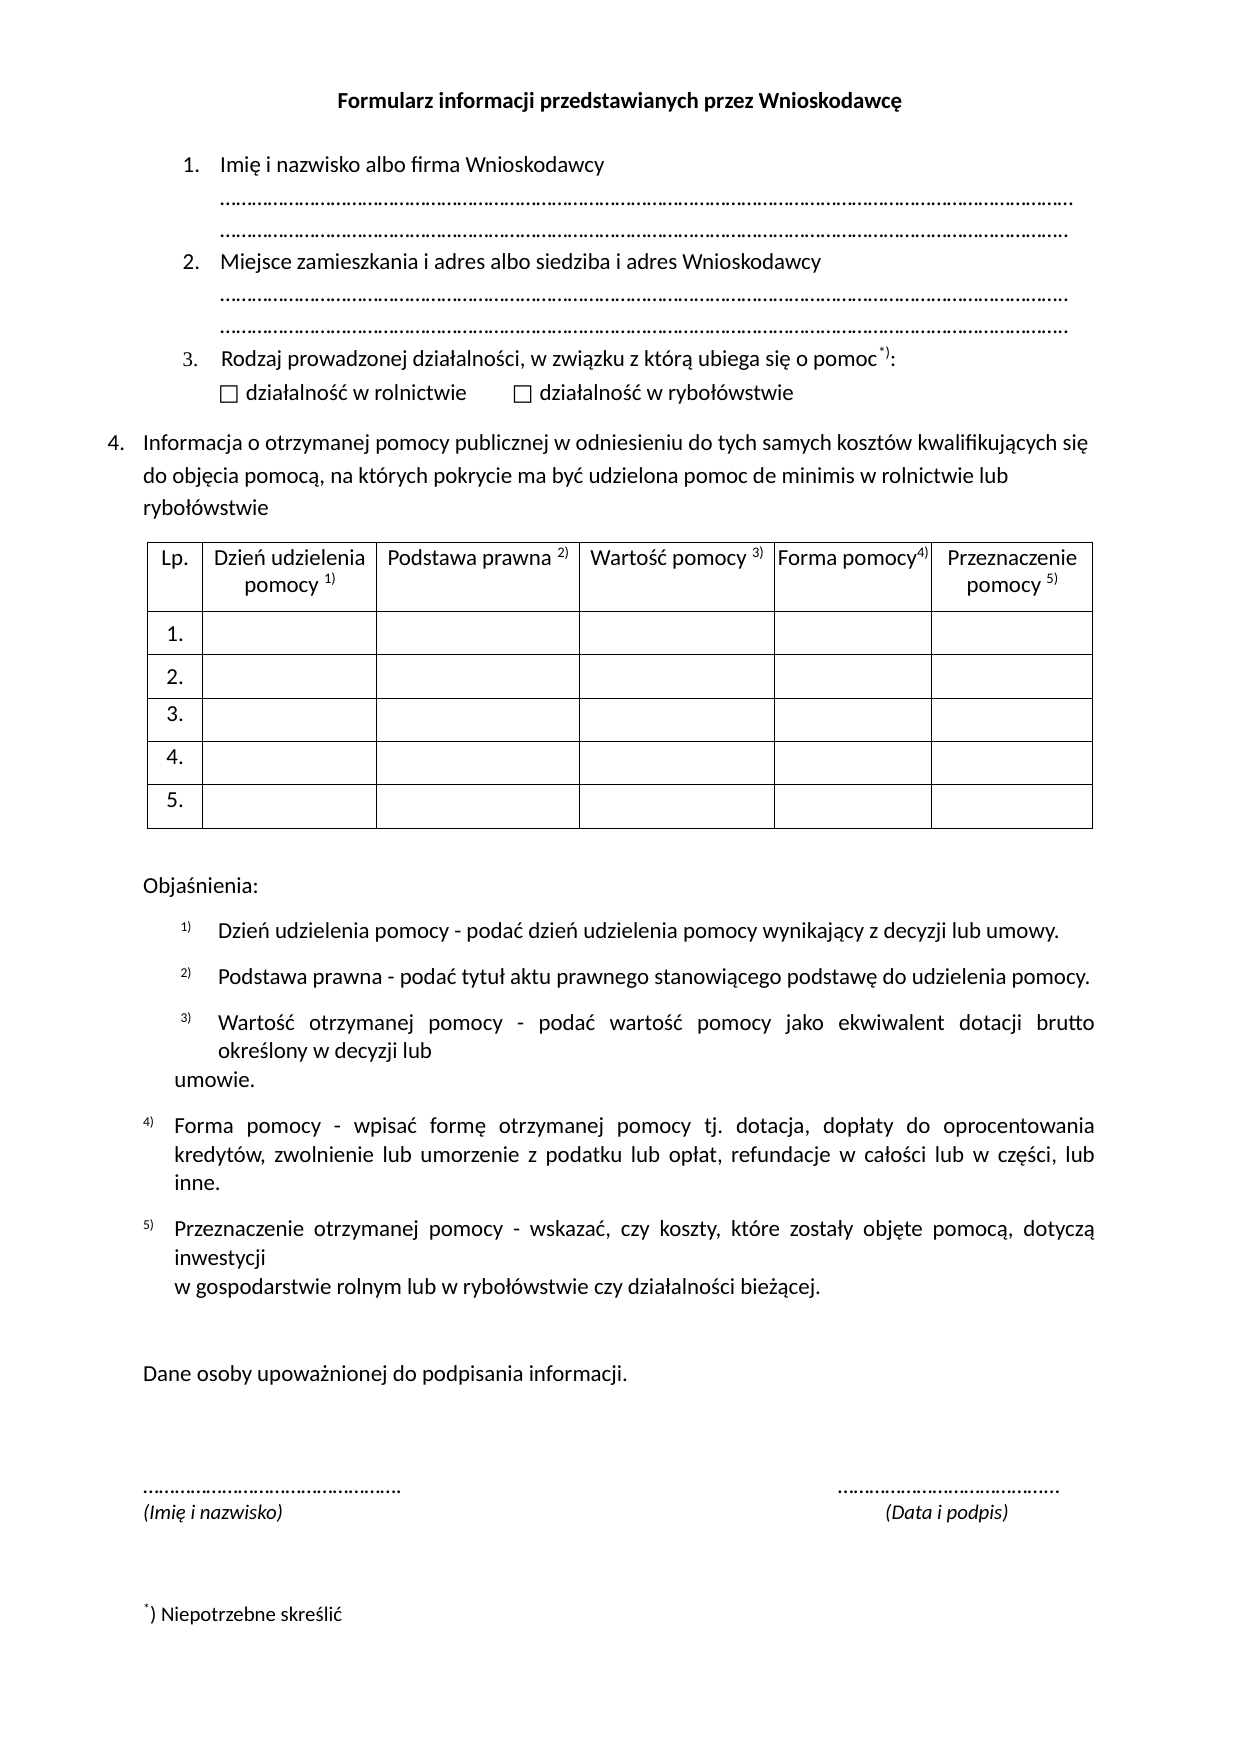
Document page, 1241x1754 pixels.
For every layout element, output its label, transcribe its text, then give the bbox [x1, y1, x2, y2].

table_cell 3. [148, 727, 202, 741]
table_cell [775, 655, 931, 698]
text …………………………………………………………………………………………………………………………………………….. [220, 279, 1097, 307]
table_cell [580, 655, 774, 698]
table_cell [580, 612, 774, 654]
list Informacja o otrzymanej pomocy publicznej w odniesieniu do tych samych kosztów kwalifikujących się do objęcia pomocą, na których pokrycie ma być udzielona pomoc de minimis w rolnictwie lub rybołówstwie [107, 428, 1097, 521]
table_header Dzień udzielenia pomocy 1) [203, 543, 376, 611]
table_header Lp. [148, 571, 202, 611]
table_cell [377, 655, 579, 698]
table_cell [203, 785, 376, 828]
subtitle Formularz informacji przedstawianych przez Wnioskodawcę [143, 86, 1097, 114]
list Dzień udzielenia pomocy - podać dzień udzielenia pomocy wynikający z decyzji lub umowy. [180, 917, 1097, 944]
table_cell [932, 612, 1092, 654]
text (Imię i nazwisko) (Data i podpis) [143, 1499, 1097, 1524]
table_header Forma pomocy4) [775, 543, 931, 611]
table_cell [932, 785, 1092, 828]
table_cell [580, 699, 774, 741]
table_header Wartość pomocy 3) [580, 571, 774, 611]
table_cell 2. [148, 691, 202, 698]
table_cell 4. [148, 770, 202, 784]
table_cell [932, 742, 1092, 784]
table_cell 1. [148, 612, 202, 619]
table_cell [203, 655, 376, 698]
table_cell 1. [148, 647, 202, 654]
table_cell [932, 655, 1092, 698]
table_cell [377, 699, 579, 741]
table_cell [203, 742, 376, 784]
list Przeznaczenie otrzymanej pomocy - wskazać, czy koszty, które zostały objęte pomocą, dotyczą inwestycji w gospodarstwie rolnym lub w rybołówstwie czy działalności bieżącej. [143, 1214, 1097, 1300]
table_cell [377, 742, 579, 784]
list Imię i nazwisko albo firma Wnioskodawcy [182, 151, 1097, 179]
list Miejsce zamieszkania i adres albo siedziba i adres Wnioskodawcy [182, 247, 1097, 275]
table_cell [775, 742, 931, 784]
table_header Podstawa prawna 2) [377, 543, 579, 611]
table_cell [775, 612, 931, 654]
table_header Przeznaczenie pomocy 5) [932, 543, 1092, 611]
text Objaśnienia: [143, 871, 1097, 899]
table_cell 5. [148, 813, 202, 828]
list Forma pomocy - wpisać formę otrzymanej pomocy tj. dotacja, dopłaty do oprocentowania kredytów, zwolnienie lub umorzenie z podatku lub opłat, refundacje w całości lub w części, lub inne. [143, 1111, 1097, 1197]
text …………………………………………………………………………………………………………………………………………….. [220, 312, 1097, 339]
table_cell [377, 785, 579, 828]
table_cell [377, 612, 579, 654]
table_cell [775, 785, 931, 828]
table_cell [775, 699, 931, 741]
text Dane osoby upoważnionej do podpisania informacji. [143, 1359, 1097, 1387]
table_cell [580, 785, 774, 828]
table_cell [203, 612, 376, 654]
text *) Niepotrzebne skreślić [143, 1601, 1097, 1626]
text umowie. [143, 1065, 1097, 1093]
text ……………………………………………………………………………………………………………………………………………… [220, 183, 1097, 211]
list Wartość otrzymanej pomocy - podać wartość pomocy jako ekwiwalent dotacji brutto określony w decyzji lub [180, 1008, 1097, 1064]
text …………………………………………. …………………………………... [143, 1471, 1097, 1499]
table_cell [580, 742, 774, 784]
text □ działalność w rolnictwie □ działalność w rybołówstwie [143, 376, 1097, 407]
table_cell 2. [148, 655, 202, 662]
list Podstawa prawna - podać tytuł aktu prawnego stanowiącego podstawę do udzielenia pomocy. [180, 962, 1097, 990]
list Rodzaj prowadzonej działalności, w związku z którą ubiega się o pomoc*): [143, 344, 1097, 372]
text …………………………………………………………………………………………………………………………………………….. [220, 215, 1097, 243]
table_cell [203, 699, 376, 741]
table_cell [932, 699, 1092, 741]
